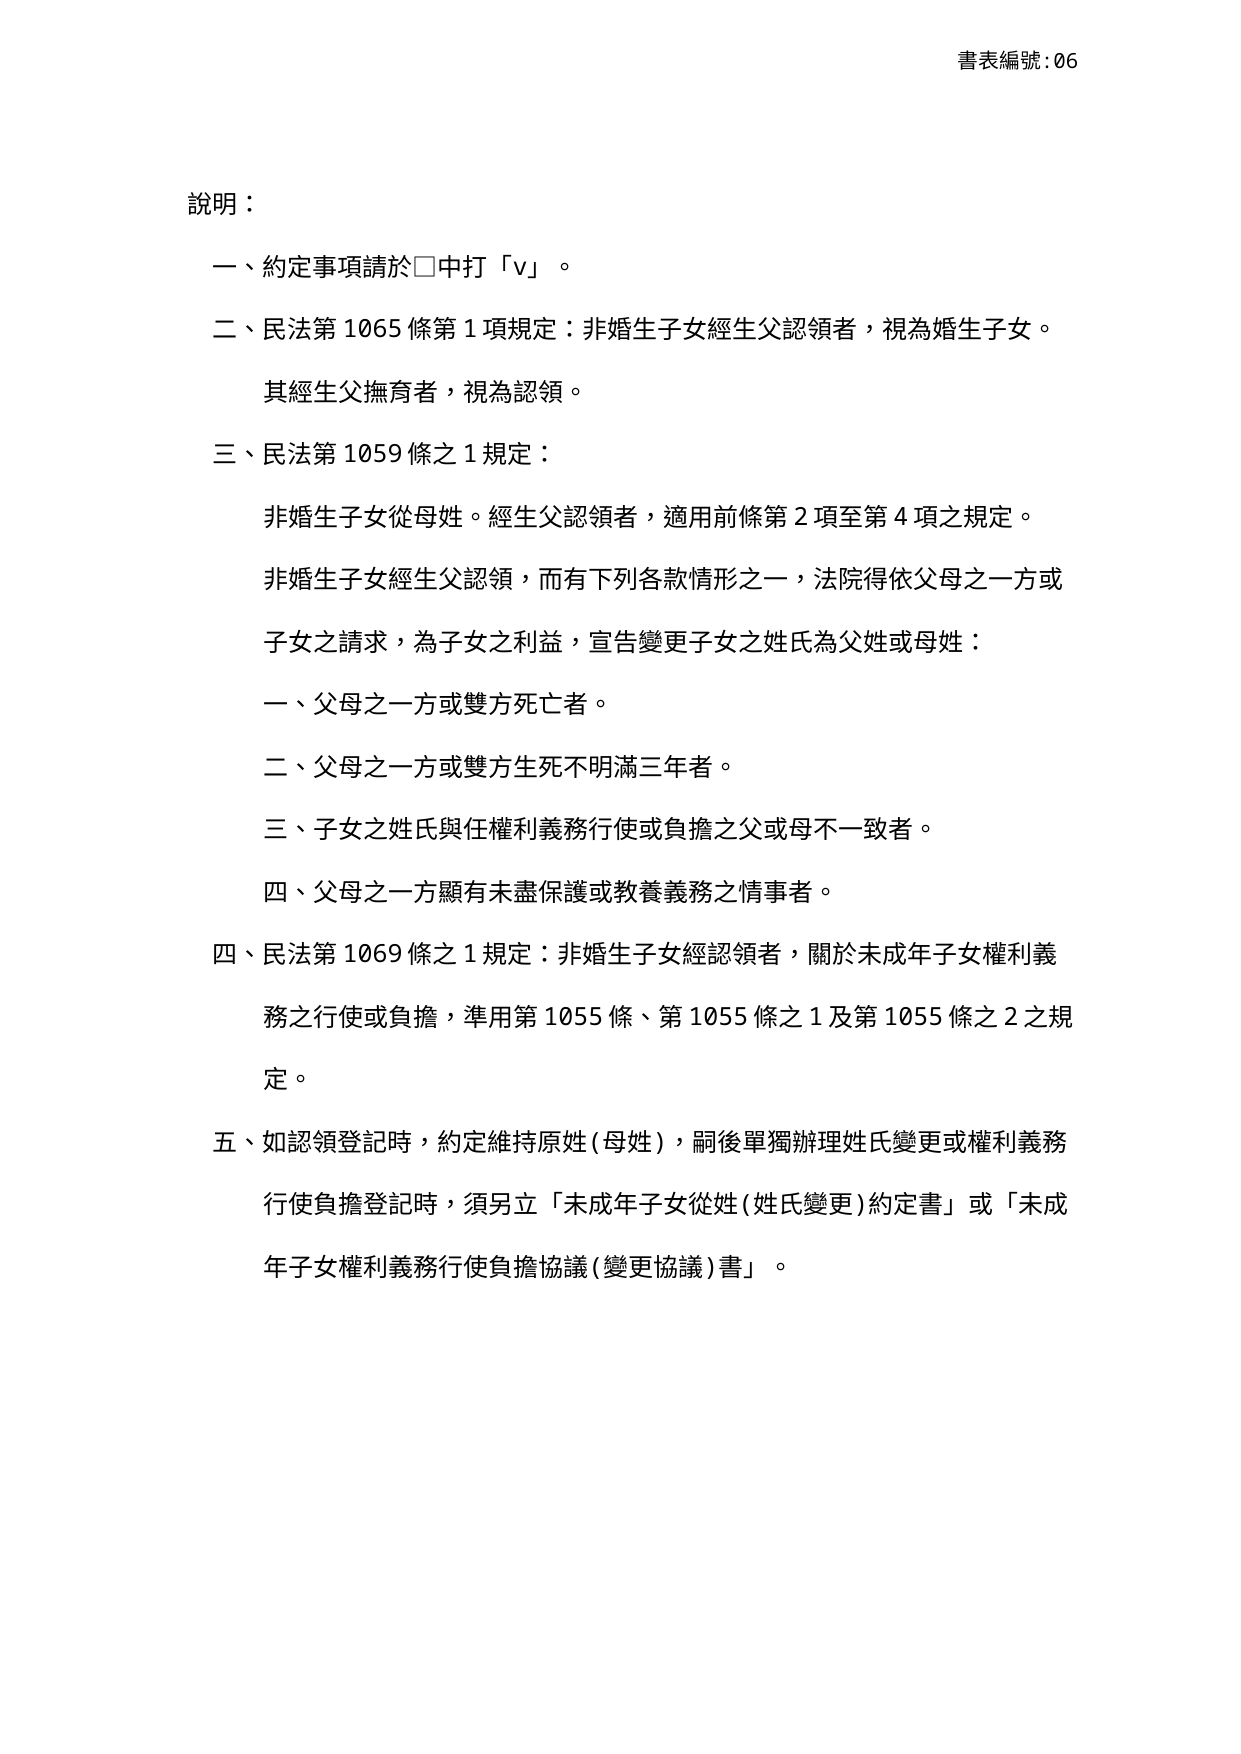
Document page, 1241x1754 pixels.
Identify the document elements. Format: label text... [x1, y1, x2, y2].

text 三、子女之姓氏與任權利義務行使或負擔之父或母不一致者。 [238, 786, 1078, 849]
text 四、民法第1069條之1規定：非婚生子女經認領者，關於未成年子女權利義務之行使或負擔，準用第1055條、第1055條之1及第1055條之2之規定。 [212, 911, 1078, 1099]
text 非婚生子女經生父認領，而有下列各款情形之一，法院得依父母之一方或子女之請求，為子女之利益，宣告變更子女之姓氏為父姓或母姓： [263, 536, 1078, 661]
text 四、父母之一方顯有未盡保護或教養義務之情事者。 [238, 849, 1078, 911]
text 二、民法第1065條第1項規定：非婚生子女經生父認領者，視為婚生子女。其經生父撫育者，視為認領。 [212, 286, 1078, 411]
text 一、父母之一方或雙方死亡者。 [238, 661, 1078, 724]
text 三、民法第1059條之1規定： [212, 411, 1078, 474]
text 一、約定事項請於□中打「v」。 [187, 224, 1078, 286]
text 非婚生子女從母姓。經生父認領者，適用前條第2項至第4項之規定。 [238, 474, 1078, 536]
text 說明： [187, 161, 1078, 224]
text 二、父母之一方或雙方生死不明滿三年者。 [238, 724, 1078, 786]
text 五、如認領登記時，約定維持原姓(母姓)，嗣後單獨辦理姓氏變更或權利義務行使負擔登記時，須另立「未成年子女從姓(姓氏變更)約定書」或「未成年子女權利義務行使負擔協議(變更協議)書」。 [212, 1099, 1078, 1286]
